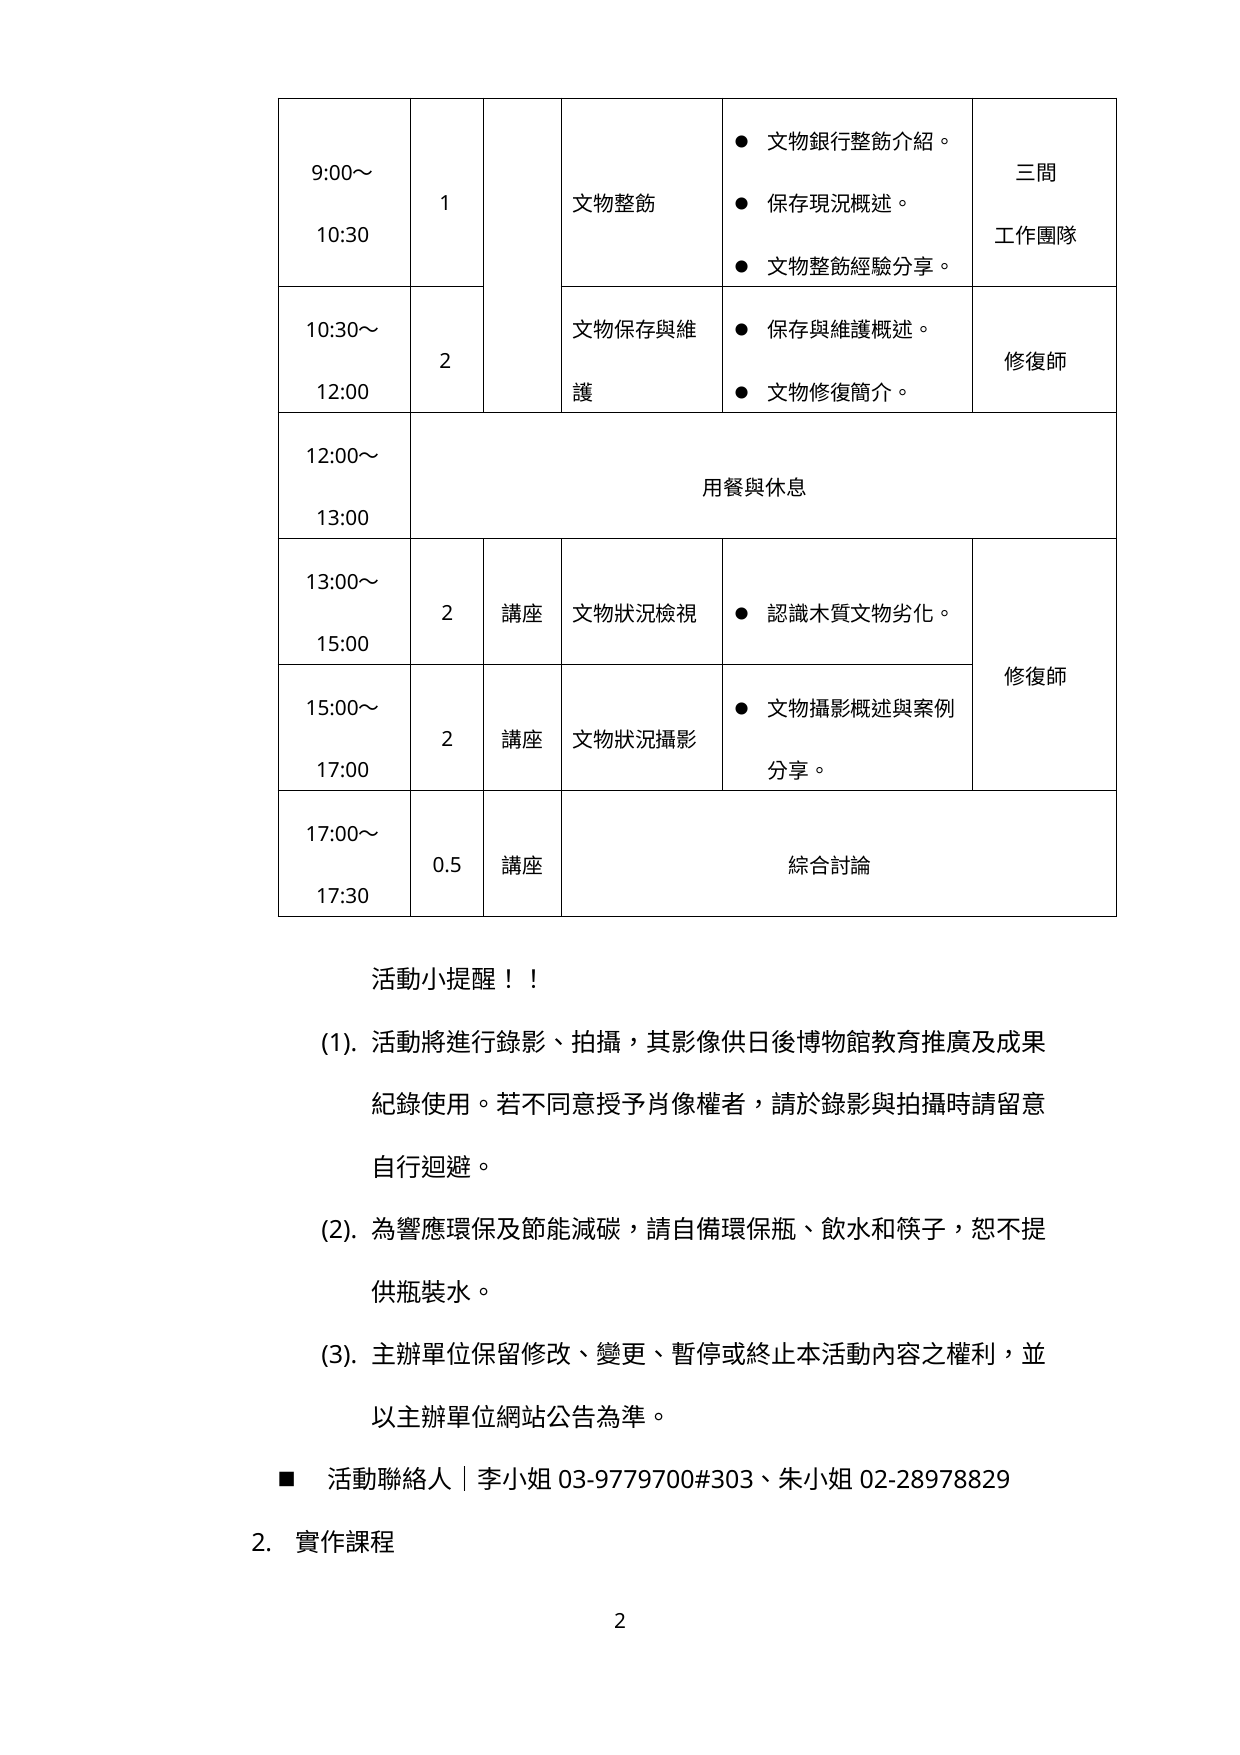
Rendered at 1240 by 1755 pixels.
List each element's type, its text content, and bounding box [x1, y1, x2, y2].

table_cell 講座 [484, 665, 561, 790]
table_cell 文物狀況攝影 [562, 665, 722, 790]
table_cell 認識木質文物劣化。 [723, 539, 972, 664]
table_cell 修復師 [973, 287, 1116, 412]
list 活動將進行錄影、拍攝，其影像供日後博物館教育推廣及成果紀錄使用。若不同意授予肖像權者，請於錄影與拍攝時請留意自行迴避。 [321, 998, 1062, 1186]
table_cell 文物攝影概述與案例分享。 [723, 665, 972, 790]
table_cell 0.5 [411, 791, 483, 916]
table_cell 15:00～17:00 [279, 665, 410, 790]
table_cell 2 [411, 539, 483, 664]
table_cell 2 [411, 287, 483, 412]
list 為響應環保及節能減碳，請自備環保瓶、飲水和筷子，恕不提供瓶裝水。 [321, 1186, 1062, 1311]
table_cell 1 [411, 99, 483, 286]
table_cell 文物保存與維護 [562, 287, 722, 412]
table_cell 文物整飭 [562, 99, 722, 286]
table_cell 文物狀況檢視 [562, 539, 722, 664]
table_cell 用餐與休息 [411, 413, 1116, 538]
list 活動聯絡人｜李小姐 03-9779700#303、朱小姐 02-28978829 [277, 1436, 1062, 1498]
table_cell 2 [411, 665, 483, 790]
table_cell [484, 99, 561, 412]
list 主辦單位保留修改、變更、暫停或終止本活動內容之權利，並以主辦單位網站公告為準。 [321, 1311, 1062, 1436]
list 實作課程 [251, 1498, 1062, 1561]
table_cell 13:00～15:00 [279, 539, 410, 664]
table_cell 綜合討論 [562, 791, 1116, 916]
table_cell 17:00～17:30 [279, 791, 410, 916]
table_cell 文物銀行整飭介紹。 保存現況概述。 文物整飭經驗分享。 [723, 99, 972, 286]
text 活動小提醒！！ [321, 936, 1062, 998]
table_cell 10:30～12:00 [279, 287, 410, 412]
table_cell 講座 [484, 539, 561, 664]
table_cell 三間 工作團隊 [973, 99, 1116, 286]
table_cell 修復師 [973, 539, 1116, 790]
table_cell 12:00～13:00 [279, 413, 410, 538]
table_cell 9:00～10:30 [279, 99, 410, 286]
table_cell 保存與維護概述。 文物修復簡介。 [723, 287, 972, 412]
table_cell 講座 [484, 791, 561, 916]
